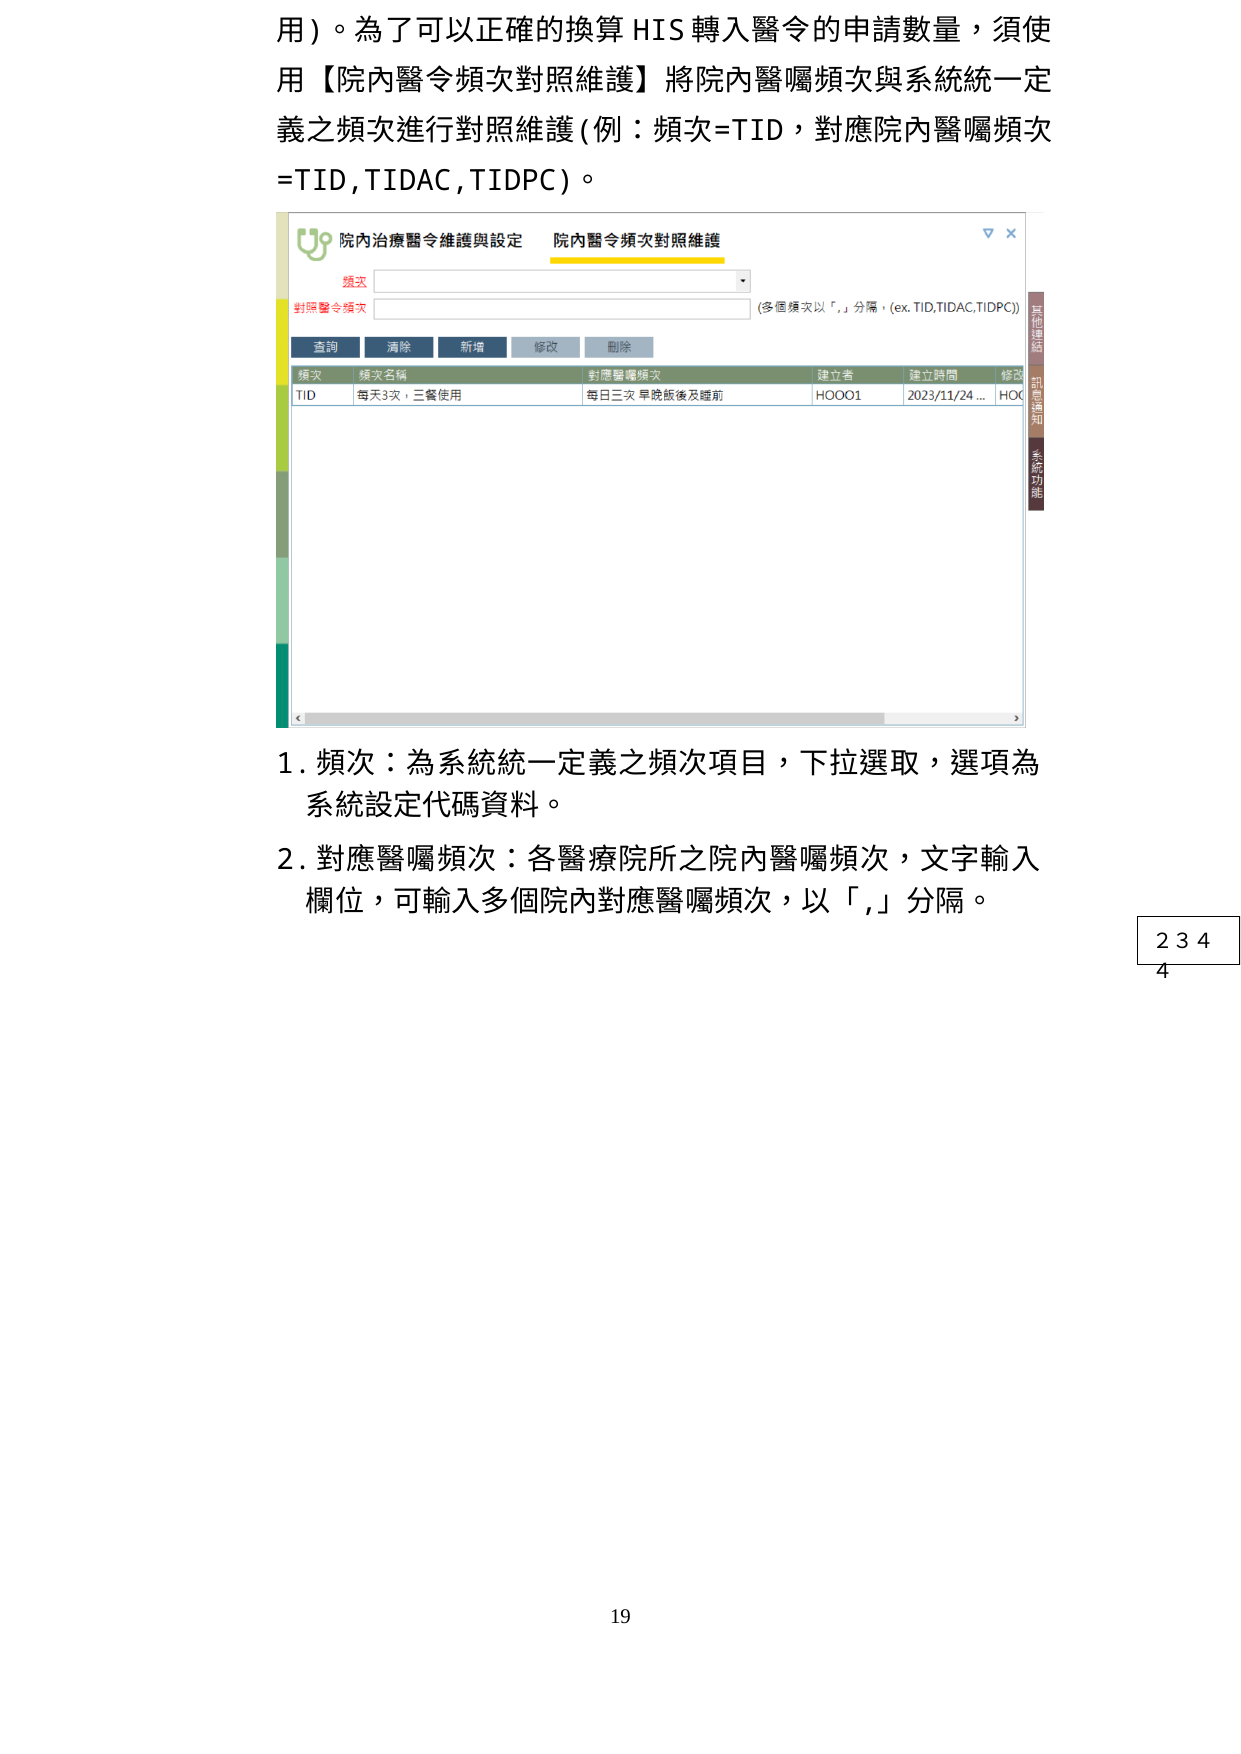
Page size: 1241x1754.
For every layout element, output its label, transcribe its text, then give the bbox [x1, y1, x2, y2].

list 頻次：為系統統一定義之頻次項目，下拉選取，選項為系統設定代碼資料。 [276, 740, 1041, 823]
list 對應醫囑頻次：各醫療院所之院內醫囑頻次，文字輸入欄位，可輸入多個院內對應醫囑頻次，以「,」分隔。 [276, 836, 1041, 919]
list 用)。為了可以正確的換算HIS轉入醫令的申請數量，須使用【院內醫令頻次對照維護】將院內醫囑頻次與系統統一定義之頻次進行對照維護(例：頻次=TID，對應院內醫囑頻次=TID,TIDAC,TIDPC)。 [217, 0, 1053, 200]
